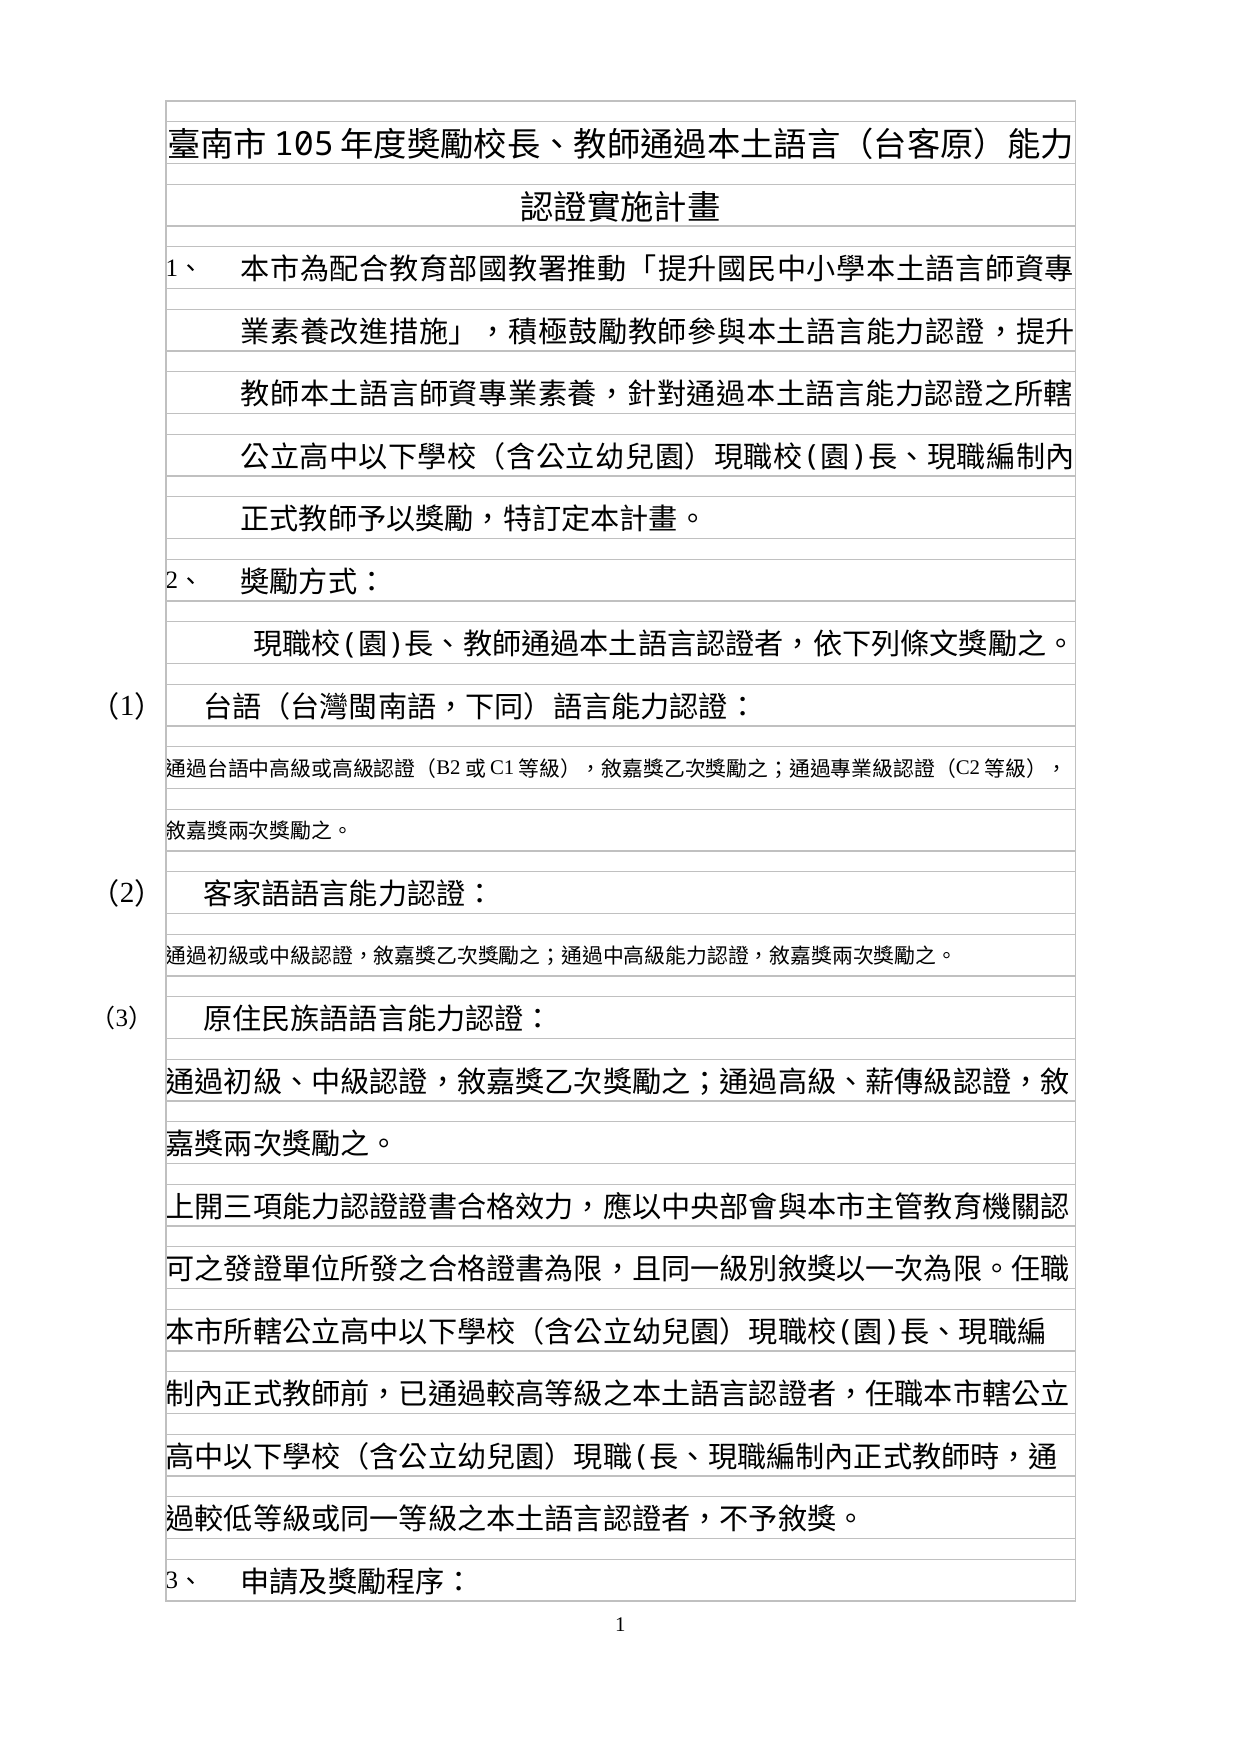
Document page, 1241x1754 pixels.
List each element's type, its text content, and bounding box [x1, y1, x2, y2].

text 嘉獎兩次獎勵之。 [167, 1122, 1075, 1163]
list 客家語語言能力認證： [167, 872, 1075, 913]
text 制內正式教師前，已通過較高等級之本土語言認證者，任職本市轄公立 [167, 1372, 1075, 1413]
list 原住民族語語言能力認證： [167, 977, 1075, 996]
text [167, 102, 1075, 121]
text 上開三項能力認證證書合格效力，應以中央部會與本市主管教育機關認 [167, 1185, 1075, 1225]
list 奬勵方式： [167, 560, 1075, 600]
text [167, 727, 1075, 746]
text 過較低等級或同一等級之本土語言認證者，不予敘獎。 [167, 1497, 1075, 1538]
text [167, 602, 1075, 621]
text [167, 164, 1075, 184]
list 本市為配合教育部國教署推動「提升國民中小學本土語言師資專業素養改進措施」，積極鼓勵教師參與本土語言能力認證，提升教師本土語言師資專業素養，針對通過本土語言能力認證之所轄公立高中以下學校（含公立幼兒園）現職校(園)長、現職編制內正式教師予以獎勵，特訂定本計畫。 [167, 227, 1075, 246]
text [167, 1352, 1075, 1371]
text [167, 1289, 1075, 1309]
text [167, 1477, 1075, 1496]
text 臺南市105年度奬勵校長、教師通過本土語言（台客原）能力 [167, 122, 1075, 163]
text [167, 914, 1075, 934]
list 申請及獎勵程序： [167, 1560, 1075, 1600]
text 可之發證單位所發之合格證書為限，且同一級別敘獎以一次為限。任職 [167, 1247, 1075, 1288]
text 認證實施計畫 [167, 185, 1075, 225]
text 通過初級或中級認證，敘嘉獎乙次獎勵之；通過中高級能力認證，敘嘉獎兩次獎勵之。 [167, 935, 1075, 975]
list 原住民族語語言能力認證： [167, 997, 1075, 1038]
list [167, 1539, 1075, 1559]
text [167, 1227, 1075, 1246]
text [167, 1164, 1075, 1184]
list 本市為配合教育部國教署推動「提升國民中小學本土語言師資專業素養改進措施」，積極鼓勵教師參與本土語言能力認證，提升教師本土語言師資專業素養，針對通過本土語言能力認證之所轄公立高中以下學校（含公立幼兒園）現職校(園)長、現職編制內正式教師予以獎勵，特訂定本計畫。 [167, 352, 1075, 371]
list 本市為配合教育部國教署推動「提升國民中小學本土語言師資專業素養改進措施」，積極鼓勵教師參與本土語言能力認證，提升教師本土語言師資專業素養，針對通過本土語言能力認證之所轄公立高中以下學校（含公立幼兒園）現職校(園)長、現職編制內正式教師予以獎勵，特訂定本計畫。 [167, 477, 1075, 496]
text [167, 1039, 1075, 1059]
list 本市為配合教育部國教署推動「提升國民中小學本土語言師資專業素養改進措施」，積極鼓勵教師參與本土語言能力認證，提升教師本土語言師資專業素養，針對通過本土語言能力認證之所轄公立高中以下學校（含公立幼兒園）現職校(園)長、現職編制內正式教師予以獎勵，特訂定本計畫。 [167, 247, 1075, 288]
list [167, 539, 1075, 559]
list 台語（台灣閩南語，下同）語言能力認證： [167, 664, 1075, 684]
text 現職校(園)長、教師通過本土語言認證者，依下列條文獎勵之。 [167, 622, 1075, 663]
list 客家語語言能力認證： [90, 850, 165, 913]
list 原住民族語語言能力認證： [90, 975, 165, 1038]
text 高中以下學校（含公立幼兒園）現職(長、現職編制內正式教師時，通 [167, 1435, 1075, 1475]
text 通過台語中高級或高級認證（B2或C1等級），敘嘉獎乙次獎勵之；通過專業級認證（C2等級）， [167, 747, 1075, 788]
list 本市為配合教育部國教署推動「提升國民中小學本土語言師資專業素養改進措施」，積極鼓勵教師參與本土語言能力認證，提升教師本土語言師資專業素養，針對通過本土語言能力認證之所轄公立高中以下學校（含公立幼兒園）現職校(園)長、現職編制內正式教師予以獎勵，特訂定本計畫。 [167, 414, 1075, 434]
text [167, 1414, 1075, 1434]
list 本市為配合教育部國教署推動「提升國民中小學本土語言師資專業素養改進措施」，積極鼓勵教師參與本土語言能力認證，提升教師本土語言師資專業素養，針對通過本土語言能力認證之所轄公立高中以下學校（含公立幼兒園）現職校(園)長、現職編制內正式教師予以獎勵，特訂定本計畫。 [167, 310, 1075, 350]
text [167, 1102, 1075, 1121]
list 本市為配合教育部國教署推動「提升國民中小學本土語言師資專業素養改進措施」，積極鼓勵教師參與本土語言能力認證，提升教師本土語言師資專業素養，針對通過本土語言能力認證之所轄公立高中以下學校（含公立幼兒園）現職校(園)長、現職編制內正式教師予以獎勵，特訂定本計畫。 [167, 372, 1075, 413]
list 本市為配合教育部國教署推動「提升國民中小學本土語言師資專業素養改進措施」，積極鼓勵教師參與本土語言能力認證，提升教師本土語言師資專業素養，針對通過本土語言能力認證之所轄公立高中以下學校（含公立幼兒園）現職校(園)長、現職編制內正式教師予以獎勵，特訂定本計畫。 [167, 289, 1075, 309]
text 通過初級、中級認證，敘嘉獎乙次獎勵之；通過高級、薪傳級認證，敘 [167, 1060, 1075, 1100]
list 台語（台灣閩南語，下同）語言能力認證： [167, 685, 1075, 725]
list 本市為配合教育部國教署推動「提升國民中小學本土語言師資專業素養改進措施」，積極鼓勵教師參與本土語言能力認證，提升教師本土語言師資專業素養，針對通過本土語言能力認證之所轄公立高中以下學校（含公立幼兒園）現職校(園)長、現職編制內正式教師予以獎勵，特訂定本計畫。 [167, 497, 1075, 538]
list 本市為配合教育部國教署推動「提升國民中小學本土語言師資專業素養改進措施」，積極鼓勵教師參與本土語言能力認證，提升教師本土語言師資專業素養，針對通過本土語言能力認證之所轄公立高中以下學校（含公立幼兒園）現職校(園)長、現職編制內正式教師予以獎勵，特訂定本計畫。 [167, 435, 1075, 475]
list 台語（台灣閩南語，下同）語言能力認證： [90, 663, 165, 725]
list 客家語語言能力認證： [167, 852, 1075, 871]
text 本市所轄公立高中以下學校（含公立幼兒園）現職校(園)長、現職編 [167, 1310, 1075, 1350]
text 敘嘉獎兩次獎勵之。 [167, 810, 1075, 850]
text [167, 789, 1075, 809]
